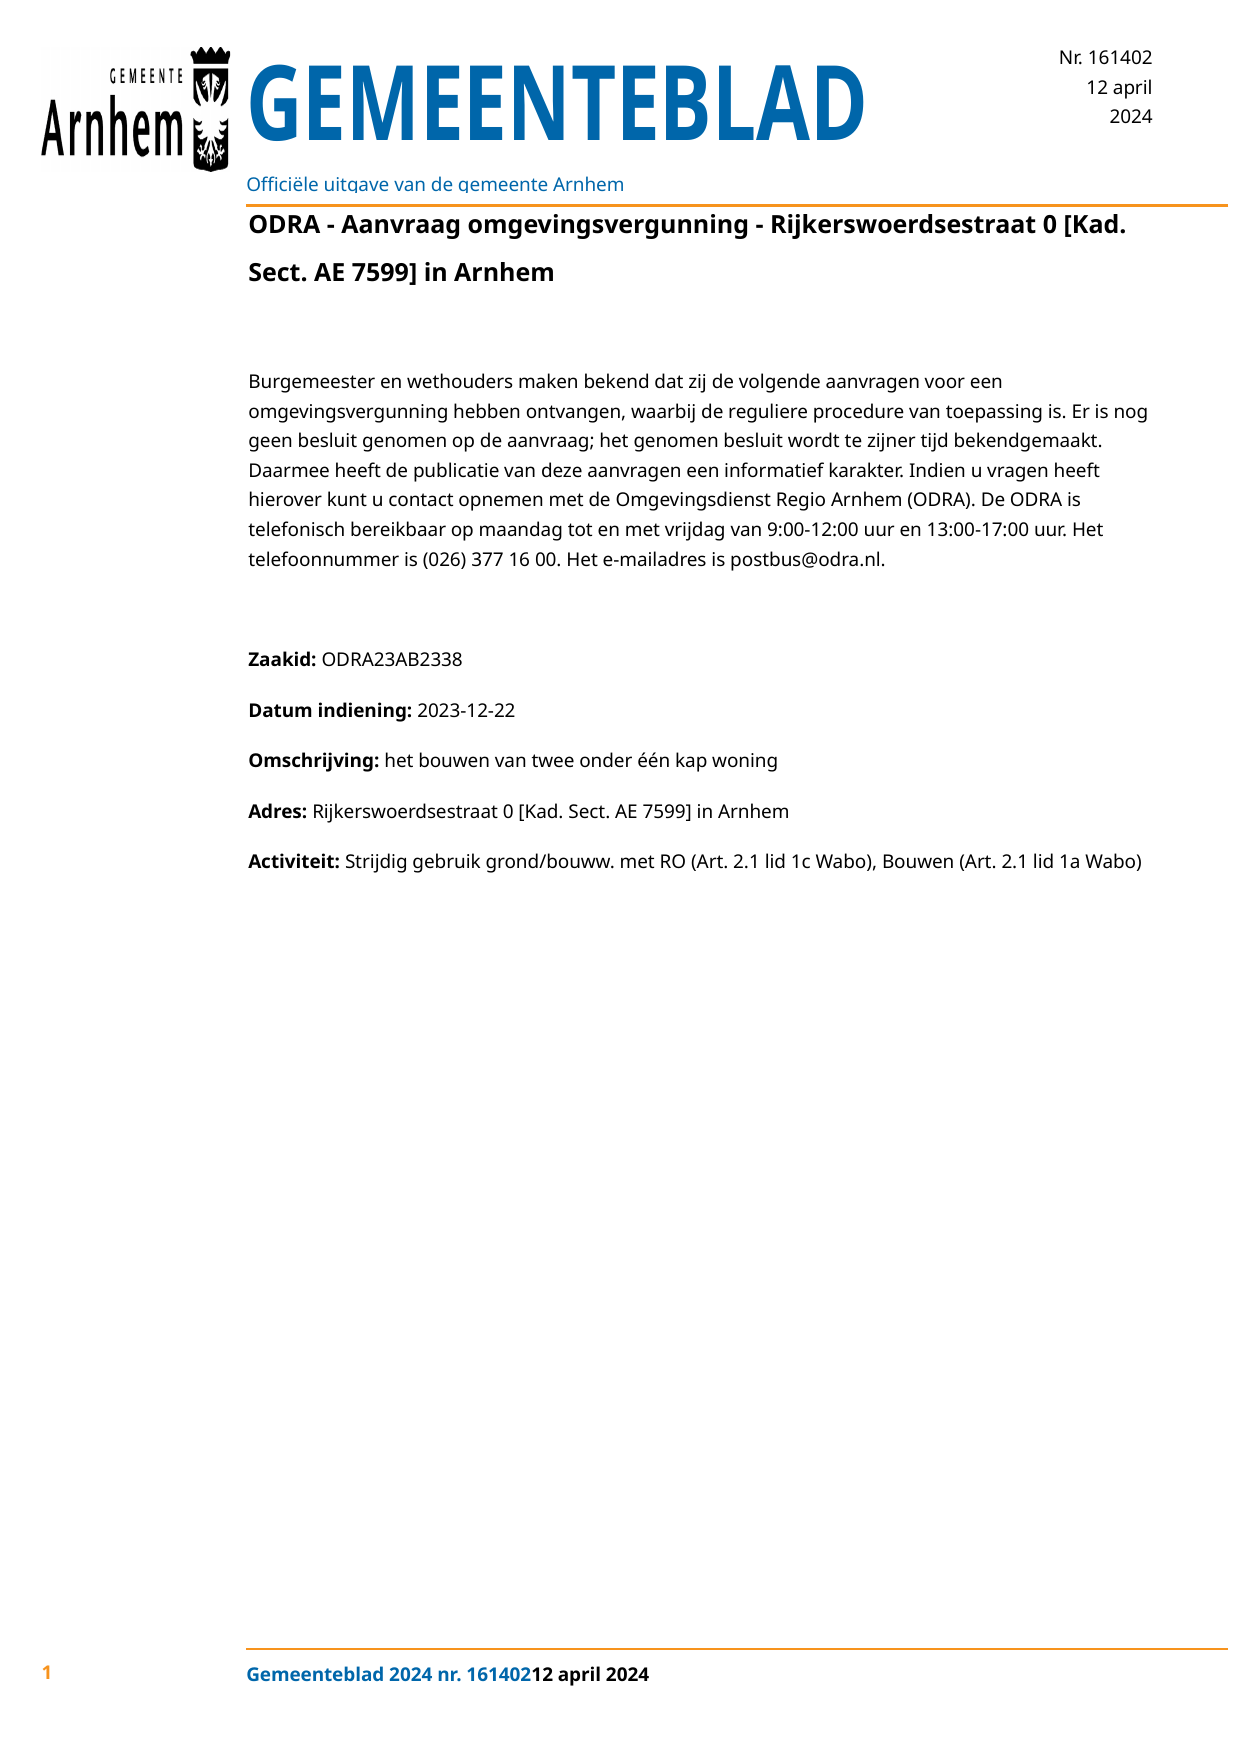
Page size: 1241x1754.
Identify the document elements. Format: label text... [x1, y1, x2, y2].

text Activiteit: Strijdig gebruik grond/bouww. met RO (Art. 2.1 lid 1c Wabo), Bouwen (Art. 2.1 lid 1a Wabo) [248, 848, 1152, 874]
text ODRA - Aanvraag omgevingsvergunning - Rijkerswoerdsestraat 0 [Kad. Sect. AE 7599] in Arnhem [248, 207, 1152, 288]
text Zaakid: ODRA23AB2338 [248, 647, 1152, 672]
text Burgemeester en wethouders maken bekend dat zij de volgende aanvragen voor een omgevingsvergunning hebben ontvangen, waarbij de reguliere procedure van toepassing is. Er is nog geen besluit genomen op de aanvraag; het genomen besluit wordt te zijner tijd bekendgemaakt. Daarmee heeft de publicatie van deze aanvragen een informatief karakter. Indien u vragen heeft hierover kunt u contact opnemen met de Omgevingsdienst Regio Arnhem (ODRA). De ODRA is telefonisch bereikbaar op maandag tot en met vrijdag van 9:00-12:00 uur en 13:00-17:00 uur. Het telefoonnummer is (026) 377 16 00. Het e-mailadres is postbus@odra.nl. [248, 368, 1152, 572]
text Datum indiening: 2023-12-22 [248, 697, 1152, 723]
text Adres: Rijkerswoerdsestraat 0 [Kad. Sect. AE 7599] in Arnhem [248, 798, 1152, 824]
picture [41, 47, 231, 172]
text Omschrijving: het bouwen van twee onder één kap woning [248, 747, 1152, 773]
